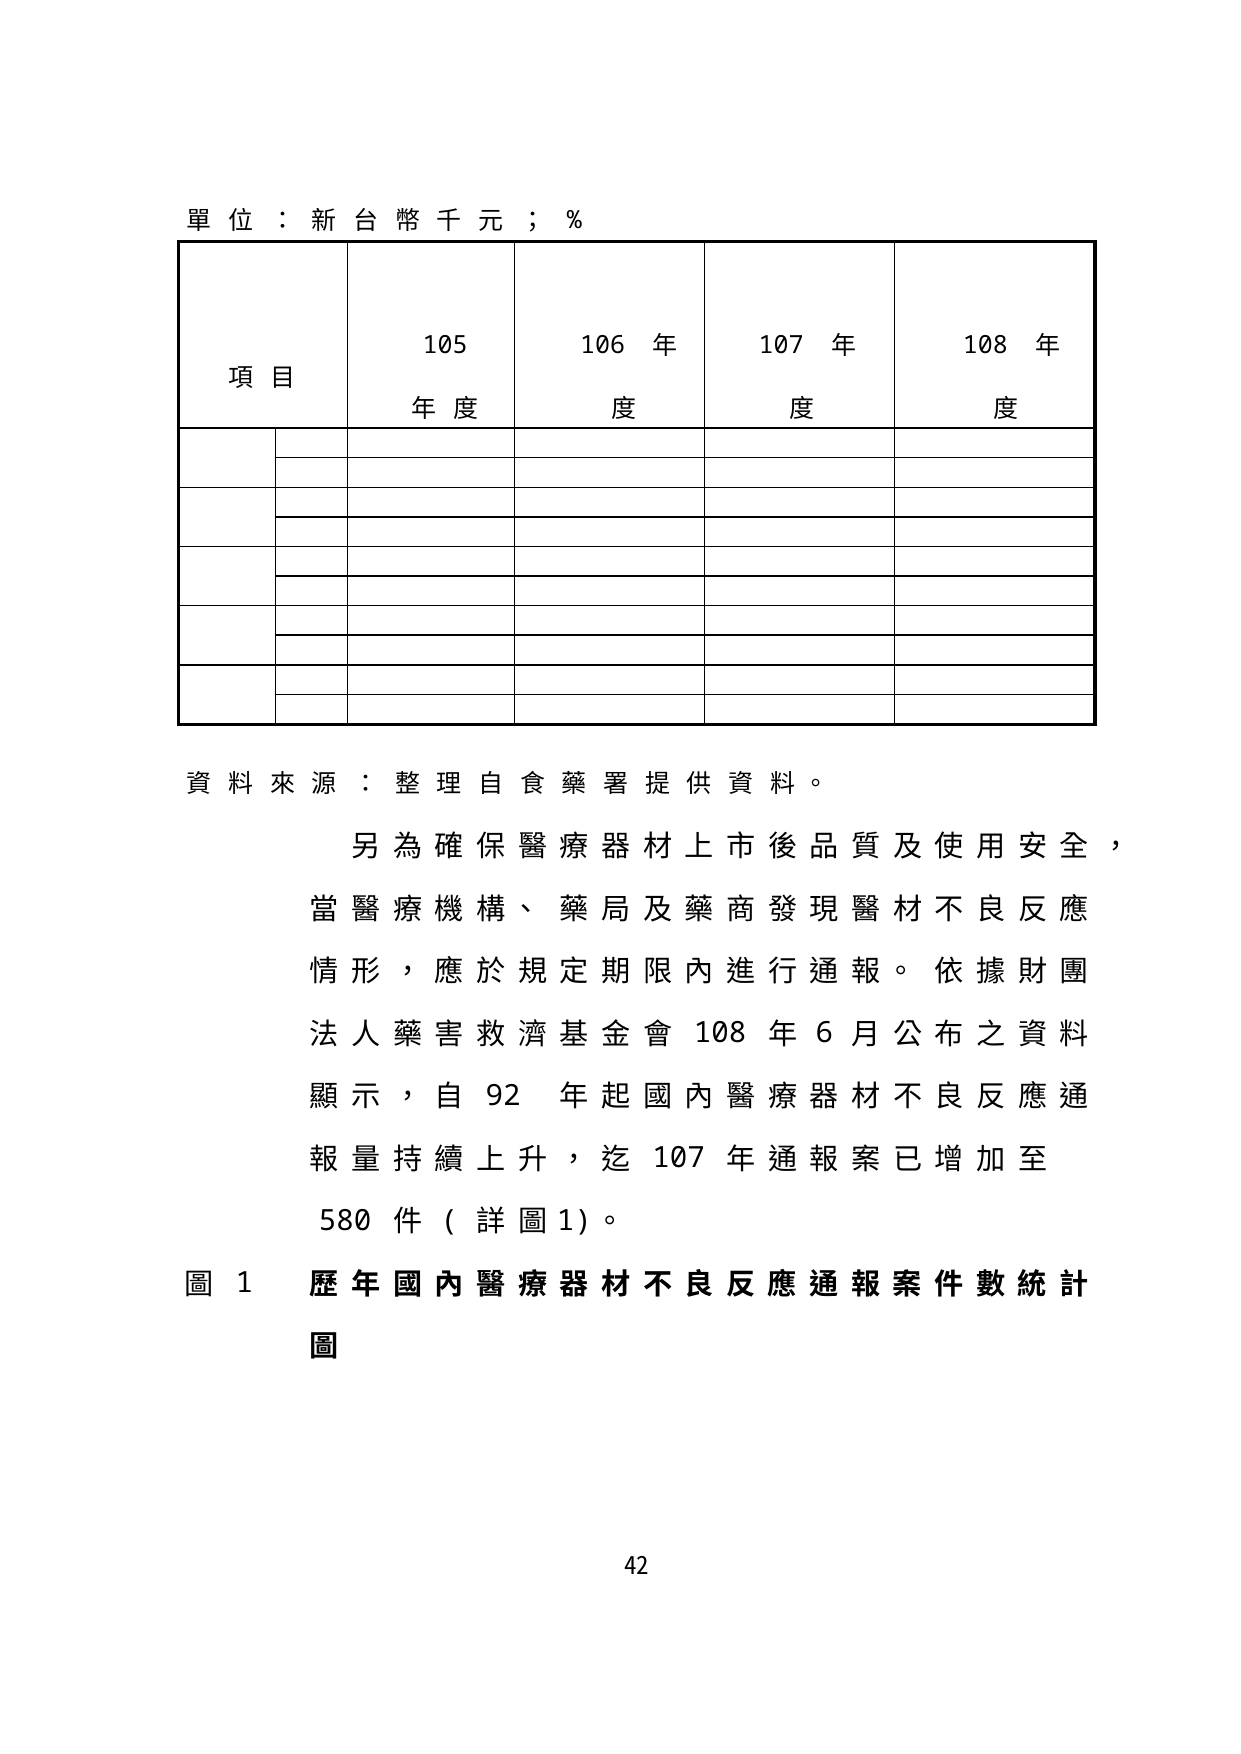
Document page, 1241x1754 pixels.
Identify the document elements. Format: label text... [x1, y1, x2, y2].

table_cell 1,659 [705, 458, 894, 486]
table_cell 1615 [895, 458, 1093, 486]
text 資料來源：整理自食藥署提供資料。 [178, 740, 1095, 802]
table_cell 23.1% [705, 666, 894, 693]
table_cell 40 [895, 606, 1093, 634]
table_cell 國產 [276, 666, 347, 693]
table_cell 1,634 [705, 518, 894, 546]
table_cell 檢查比率A/B [180, 547, 275, 605]
table_cell 262 [348, 488, 514, 516]
table_cell 國產 [276, 429, 347, 457]
table_cell 國產 [276, 488, 347, 516]
text 另為確保醫療器材上市後品質及使用安全，當醫療機構、藥局及藥商發現醫材不良反應情形，應於規定期限內進行通報。依據財團法人藥害救濟基金會108年6月公布之資料顯示，自92 年起國內醫療器材不良反應通報量持續上升，迄107年通報案已增加至580件(詳圖1)。 [267, 802, 1095, 1240]
table_cell 349 [515, 636, 704, 664]
table_cell 檢查家數(A) [180, 429, 275, 486]
text 單位：新台幣千元；% [178, 177, 1106, 240]
table_cell 輸入 [276, 636, 347, 664]
table_cell 238 [705, 429, 894, 457]
table_cell 國產 [276, 606, 347, 634]
table_header 項目 [180, 243, 347, 427]
table_cell 1,603 [895, 518, 1093, 546]
table_cell 1,374 [348, 458, 514, 486]
table_cell 18.0% [705, 695, 894, 723]
table_cell 101.5% [705, 577, 894, 605]
table_cell 270 [895, 488, 1093, 516]
table_cell 61 [348, 606, 514, 634]
table_cell 299 [895, 429, 1093, 457]
table_cell 22.1% [348, 695, 514, 723]
table_header 105年度 [348, 243, 514, 427]
table_cell 國產 [276, 547, 347, 575]
table_cell 243 [348, 429, 514, 457]
table_cell 25.1% [348, 666, 514, 693]
table_cell 13.4% [895, 666, 1093, 693]
table_cell 輸入 [276, 458, 347, 486]
table_header 106年度 [515, 243, 704, 427]
table_cell 85.0% [515, 577, 704, 605]
table_cell 94.4% [515, 547, 704, 575]
table_cell 110.7% [895, 547, 1093, 575]
table_cell 304 [348, 636, 514, 664]
table_cell 248 [515, 488, 704, 516]
table_cell 1,272 [515, 458, 704, 486]
table_cell 1,497 [515, 518, 704, 546]
table_cell 不符合家數C [180, 606, 275, 664]
table_cell 299 [705, 636, 894, 664]
table_cell 315 [705, 488, 894, 516]
table_cell 27.4% [515, 695, 704, 723]
table_header 108年度 [895, 243, 1093, 427]
table_cell 55 [705, 606, 894, 634]
table_cell 不合格比率C/A [180, 666, 275, 723]
table_cell 97.2% [348, 577, 514, 605]
table_cell 75.6% [705, 547, 894, 575]
table_cell 92.7% [348, 547, 514, 575]
table_cell 17.5% [515, 666, 704, 693]
table_header 107年度 [705, 243, 894, 427]
table_cell 27.0% [895, 695, 1093, 723]
table_cell 總家數(B) [180, 488, 275, 546]
table_cell 100.7% [895, 577, 1093, 605]
table_cell 輸入 [276, 518, 347, 546]
table_cell 234 [515, 429, 704, 457]
table_cell 1,414 [348, 518, 514, 546]
text 圖1 歷年國內醫療器材不良反應通報案件數統計圖 [178, 1240, 1095, 1427]
table_cell 輸入 [276, 577, 347, 605]
table_cell 輸入 [276, 695, 347, 723]
table_cell 436 [895, 636, 1093, 664]
table_cell 41 [515, 606, 704, 634]
